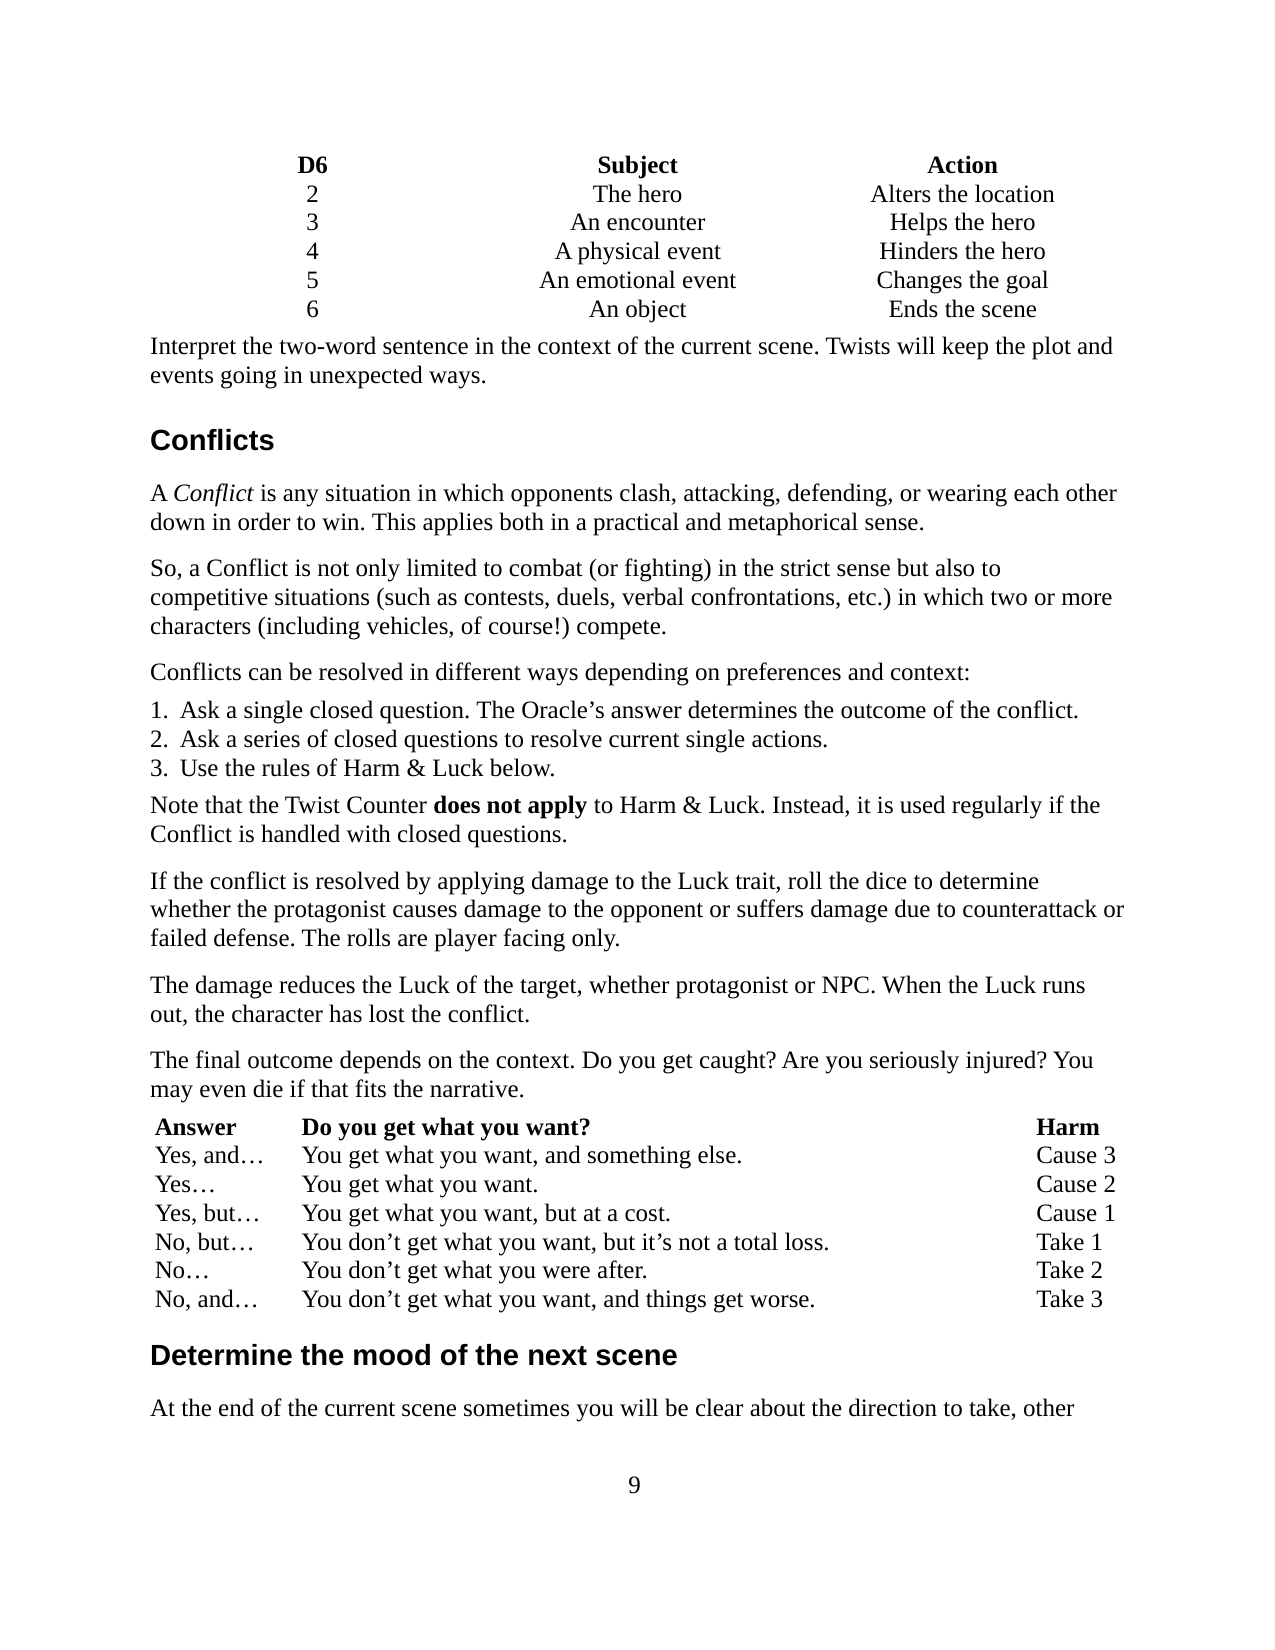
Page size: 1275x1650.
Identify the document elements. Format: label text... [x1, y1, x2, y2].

table_header Subject [475, 150, 800, 179]
table_cell An object [475, 294, 800, 322]
table_cell 4 [150, 236, 475, 265]
table_cell You get what you want. [297, 1169, 1031, 1198]
table_cell You don’t get what you were after. [297, 1256, 1031, 1284]
table_cell Helps the hero [800, 208, 1125, 236]
table_cell Take 2 [1031, 1256, 1125, 1284]
text At the end of the current scene sometimes you will be clear about the direction to take, other [150, 1393, 1125, 1422]
table_cell An emotional event [475, 265, 800, 294]
table_header Answer [150, 1112, 297, 1141]
list Ask a series of closed questions to resolve current single actions. [150, 724, 1125, 753]
text The final outcome depends on the context. Do you get caught? Are you seriously injured? You may even die if that fits the narrative. [150, 1045, 1125, 1103]
table_cell Yes, but… [150, 1198, 297, 1227]
table_cell 5 [150, 265, 475, 294]
text If the conflict is resolved by applying damage to the Luck trait, roll the dice to determine whether the protagonist causes damage to the opponent or suffers damage due to counterattack or failed defense. The rolls are player facing only. [150, 866, 1125, 952]
table_header Do you get what you want? [297, 1112, 1031, 1141]
table_cell Cause 2 [1031, 1169, 1125, 1198]
table_cell Hinders the hero [800, 236, 1125, 265]
subtitle Conflicts [150, 423, 1125, 456]
table_cell 2 [150, 179, 475, 207]
table_cell You get what you want, and something else. [297, 1141, 1031, 1169]
table_cell The hero [475, 179, 800, 207]
text The damage reduces the Luck of the target, whether protagonist or NPC. When the Luck runs out, the character has lost the conflict. [150, 970, 1125, 1027]
table_cell Take 1 [1031, 1227, 1125, 1256]
table_cell A physical event [475, 236, 800, 265]
subtitle Determine the mood of the next scene [150, 1338, 1125, 1372]
text Note that the Twist Counter does not apply to Harm & Luck. Instead, it is used regularly if the Conflict is handled with closed questions. [150, 790, 1125, 848]
table_cell Take 3 [1031, 1284, 1125, 1313]
table_cell No, but… [150, 1227, 297, 1256]
table_cell An encounter [475, 208, 800, 236]
table_cell You get what you want, but at a cost. [297, 1198, 1031, 1227]
table_cell Yes… [150, 1169, 297, 1198]
table_header D6 [150, 150, 475, 179]
table_cell Yes, and… [150, 1141, 297, 1169]
table_header Action [800, 150, 1125, 179]
table_cell Ends the scene [800, 294, 1125, 322]
table_cell 6 [150, 294, 475, 322]
table_cell No… [150, 1256, 297, 1284]
table_cell Cause 1 [1031, 1198, 1125, 1227]
table_cell You don’t get what you want, and things get worse. [297, 1284, 1031, 1313]
list Ask a single closed question. The Oracle’s answer determines the outcome of the conflict. [150, 695, 1125, 724]
text A Conflict is any situation in which opponents clash, attacking, defending, or wearing each other down in order to win. This applies both in a practical and metaphorical sense. [150, 478, 1125, 535]
table_cell 3 [150, 208, 475, 236]
text Conflicts can be resolved in different ways depending on preferences and context: [150, 657, 1125, 686]
table_header Harm [1031, 1112, 1125, 1141]
list Use the rules of Harm & Luck below. [150, 753, 1125, 781]
table_cell Alters the location [800, 179, 1125, 207]
table_cell Changes the goal [800, 265, 1125, 294]
table_cell No, and… [150, 1284, 297, 1313]
text Interpret the two-word sentence in the context of the current scene. Twists will keep the plot and events going in unexpected ways. [150, 331, 1125, 389]
text So, a Conflict is not only limited to combat (or fighting) in the strict sense but also to competitive situations (such as contests, duels, verbal confrontations, etc.) in which two or more characters (including vehicles, of course!) compete. [150, 553, 1125, 639]
table_cell You don’t get what you want, but it’s not a total loss. [297, 1227, 1031, 1256]
table_cell Cause 3 [1031, 1141, 1125, 1169]
